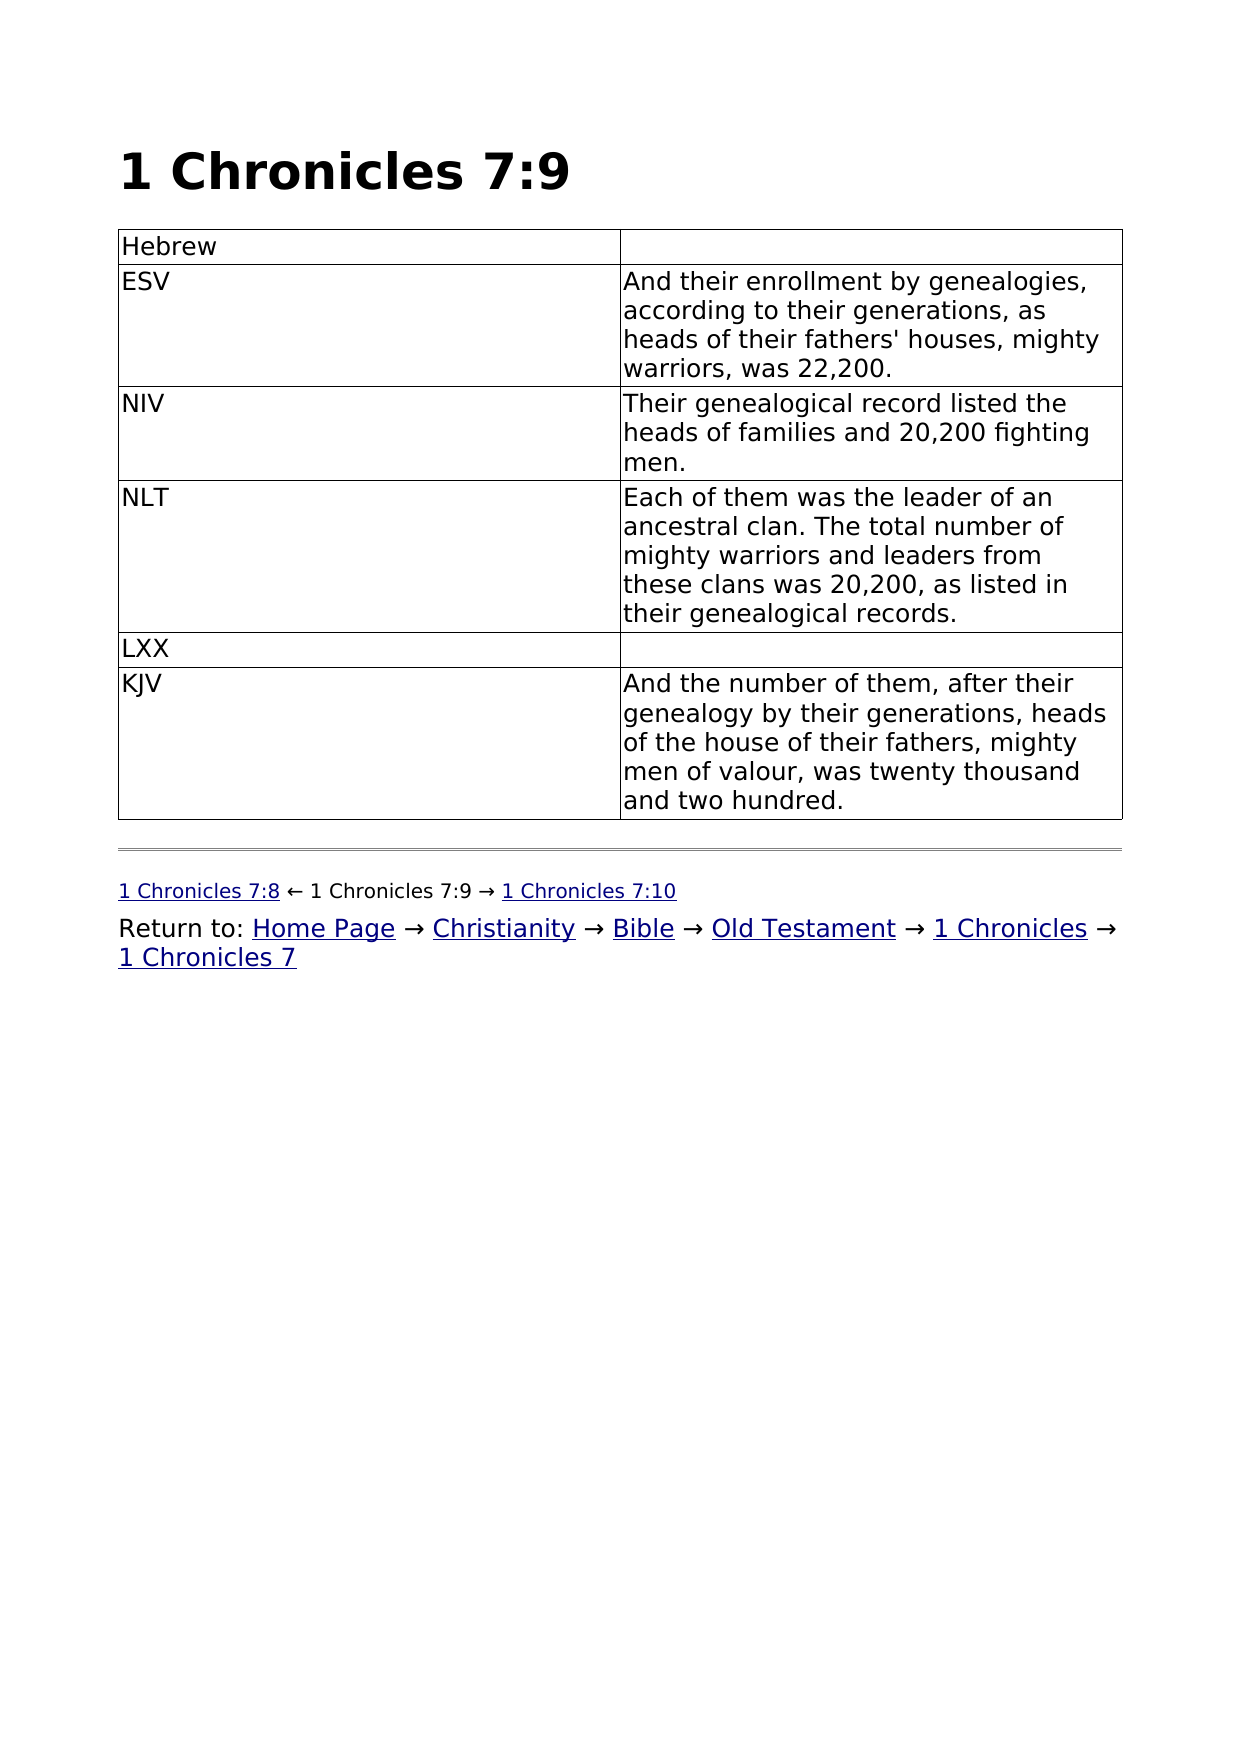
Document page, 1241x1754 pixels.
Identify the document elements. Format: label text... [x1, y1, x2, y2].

table_cell [621, 633, 1122, 667]
table_cell KJV [119, 668, 620, 818]
text 1 Chronicles 7:8 ← 1 Chronicles 7:9 → 1 Chronicles 7:10 [118, 880, 1122, 914]
table_header Hebrew [119, 230, 620, 264]
table_cell And their enrollment by genealogies, according to their generations, as heads of their fathers' houses, mighty warriors, was 22,200. [621, 265, 1122, 386]
table_cell NIV [119, 387, 620, 480]
table_cell NLT [119, 481, 620, 632]
table_cell LXX [119, 633, 620, 667]
table_header [621, 230, 1122, 264]
subtitle 1 Chronicles 7:9 [118, 143, 1122, 201]
table_cell ESV [119, 265, 620, 386]
table_cell Each of them was the leader of an ancestral clan. The total number of mighty warriors and leaders from these clans was 20,200, as listed in their genealogical records. [621, 481, 1122, 632]
text Return to: Home Page → Christianity → Bible → Old Testament → 1 Chronicles → 1 Chronicles 7 [118, 914, 1122, 972]
table_cell And the number of them, after their genealogy by their generations, heads of the house of their fathers, mighty men of valour, was twenty thousand and two hundred. [621, 668, 1122, 818]
table_cell Their genealogical record listed the heads of families and 20,200 fighting men. [621, 387, 1122, 480]
